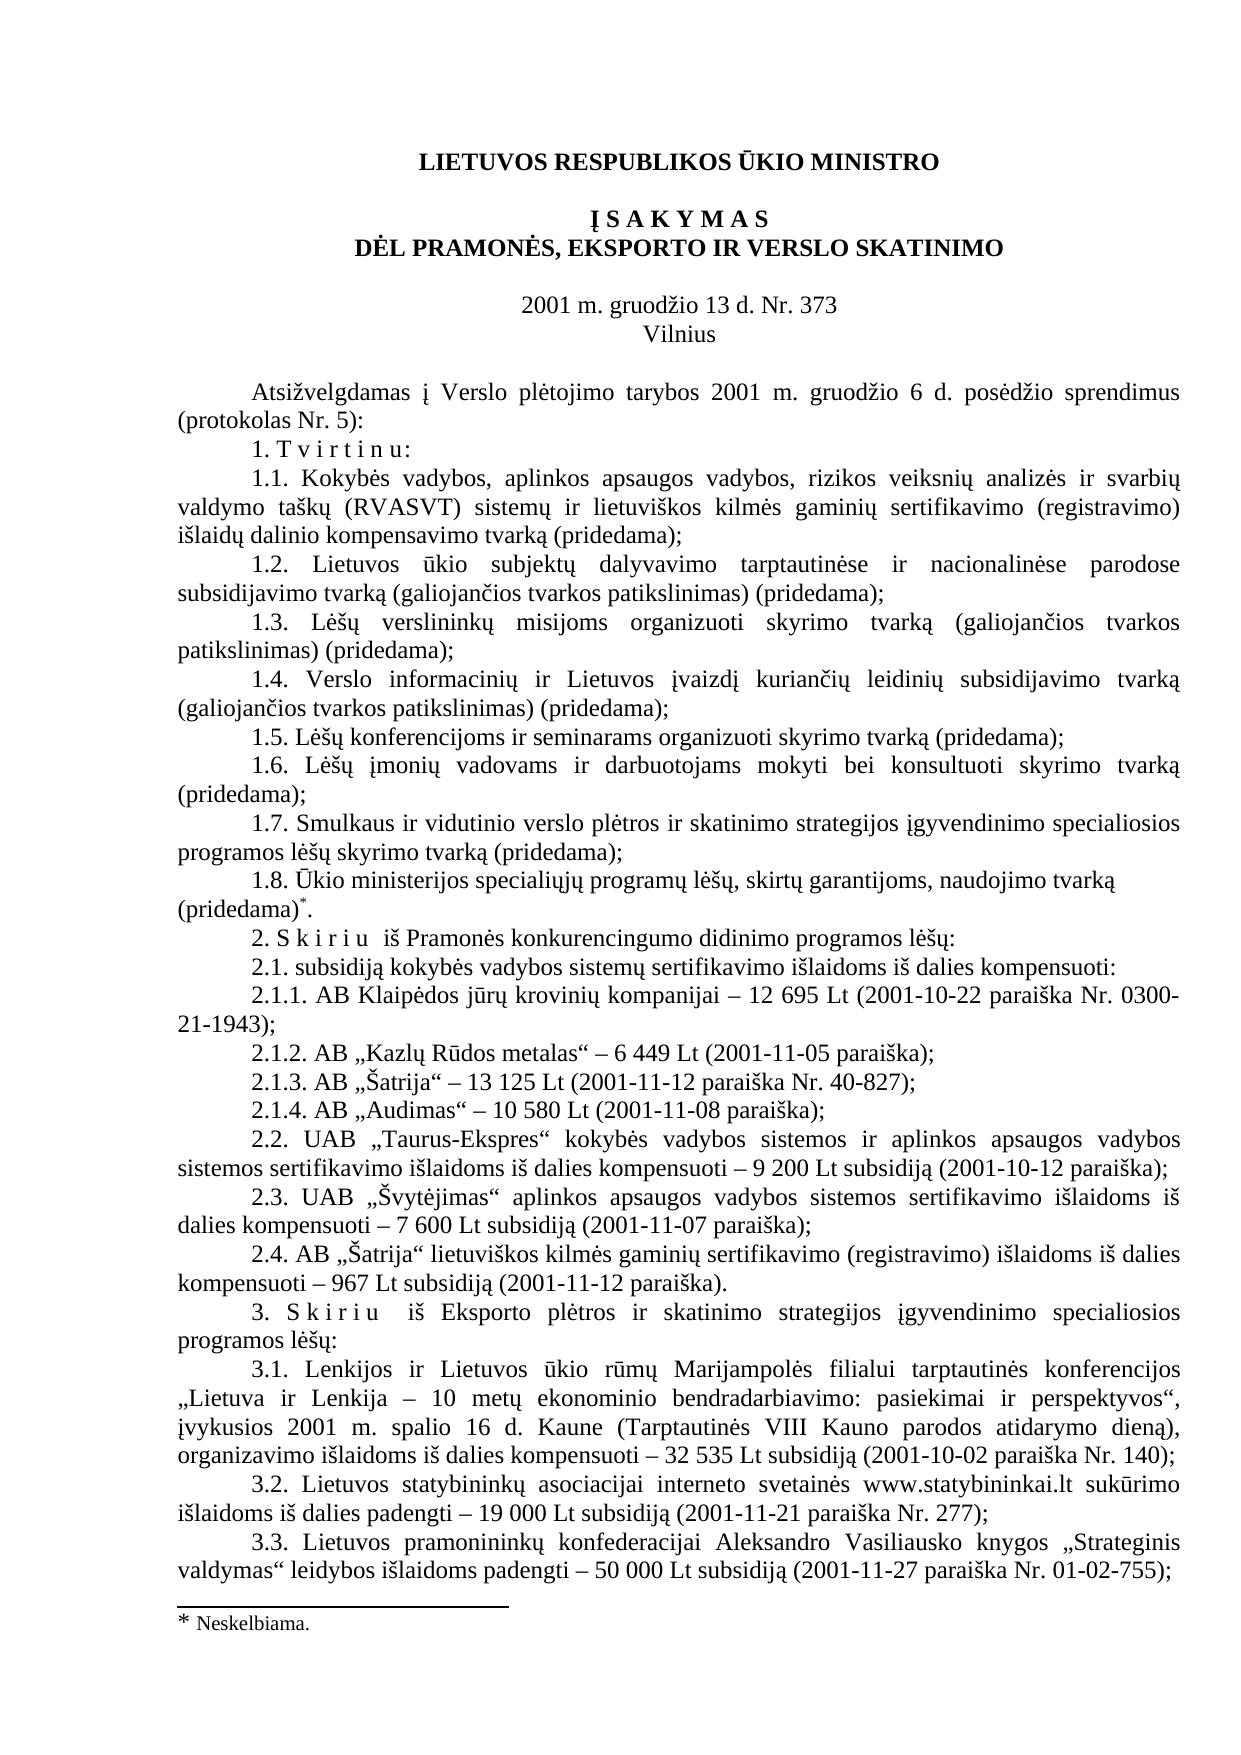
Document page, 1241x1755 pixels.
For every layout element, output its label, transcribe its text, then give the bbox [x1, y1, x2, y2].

text 2.1.4. AB „Audimas“ – 10 580 Lt (2001-11-08 paraiška); [177, 1096, 1181, 1124]
text 1.1. Kokybės vadybos, aplinkos apsaugos vadybos, rizikos veiksnių analizės ir svarbių valdymo taškų (RVASVT) sistemų ir lietuviškos kilmės gaminių sertifikavimo (registravimo) išlaidų dalinio kompensavimo tvarką (pridedama); [177, 463, 1181, 549]
text 1.2. Lietuvos ūkio subjektų dalyvavimo tarptautinėse ir nacionalinėse parodose subsidijavimo tvarką (galiojančios tvarkos patikslinimas) (pridedama); [177, 549, 1181, 607]
text 3.2. Lietuvos statybininkų asociacijai interneto svetainės www.statybininkai.lt sukūrimo išlaidoms iš dalies padengti – 19 000 Lt subsidiją (2001-11-21 paraiška Nr. 277); [177, 1469, 1181, 1527]
text 3.3. Lietuvos pramonininkų konfederacijai Aleksandro Vasiliausko knygos „Strateginis valdymas“ leidybos išlaidoms padengti – 50 000 Lt subsidiją (2001-11-27 paraiška Nr. 01-02-755); [177, 1527, 1181, 1584]
text 2001 m. gruodžio 13 d. Nr. 373 [177, 291, 1181, 319]
text Į S A K Y M A S [177, 204, 1181, 233]
text Neskelbiama. [177, 1607, 1181, 1636]
text Vilnius [177, 319, 1181, 348]
text 2.1.1. AB Klaipėdos jūrų krovinių kompanijai – 12 695 Lt (2001-10-22 paraiška Nr. 0300-21-1943); [177, 981, 1181, 1038]
text 1.5. Lėšų konferencijoms ir seminarams organizuoti skyrimo tvarką (pridedama); [177, 722, 1181, 751]
text 2.4. AB „Šatrija“ lietuviškos kilmės gaminių sertifikavimo (registravimo) išlaidoms iš dalies kompensuoti – 967 Lt subsidiją (2001-11-12 paraiška). [177, 1239, 1181, 1297]
text Atsižvelgdamas į Verslo plėtojimo tarybos 2001 m. gruodžio 6 d. posėdžio sprendimus (protokolas Nr. 5): [177, 377, 1181, 434]
text 1.3. Lėšų verslininkų misijoms organizuoti skyrimo tvarką (galiojančios tvarkos patikslinimas) (pridedama); [177, 607, 1181, 664]
text 2. Skiriu iš Pramonės konkurencingumo didinimo programos lėšų: [177, 923, 1181, 952]
text 1.7. Smulkaus ir vidutinio verslo plėtros ir skatinimo strategijos įgyvendinimo specialiosios programos lėšų skyrimo tvarką (pridedama); [177, 808, 1181, 866]
text 2.2. UAB „Taurus-Ekspres“ kokybės vadybos sistemos ir aplinkos apsaugos vadybos sistemos sertifikavimo išlaidoms iš dalies kompensuoti – 9 200 Lt subsidiją (2001-10-12 paraiška); [177, 1124, 1181, 1182]
text 1.6. Lėšų įmonių vadovams ir darbuotojams mokyti bei konsultuoti skyrimo tvarką (pridedama); [177, 751, 1181, 808]
text 1. Tvirtinu: [177, 434, 1181, 463]
text 2.1. subsidiją kokybės vadybos sistemų sertifikavimo išlaidoms iš dalies kompensuoti: [177, 952, 1181, 981]
text 1.8. Ūkio ministerijos specialiųjų programų lėšų, skirtų garantijoms, naudojimo tvarką (pridedama). [177, 866, 1181, 923]
text 3. Skiriu iš Eksporto plėtros ir skatinimo strategijos įgyvendinimo specialiosios programos lėšų: [177, 1297, 1181, 1354]
text 3.1. Lenkijos ir Lietuvos ūkio rūmų Marijampolės filialui tarptautinės konferencijos „Lietuva ir Lenkija – 10 metų ekonominio bendradarbiavimo: pasiekimai ir perspektyvos“, įvykusios 2001 m. spalio 16 d. Kaune (Tarptautinės VIII Kauno parodos atidarymo dieną), organizavimo išlaidoms iš dalies kompensuoti – 32 535 Lt subsidiją (2001-10-02 paraiška Nr. 140); [177, 1354, 1181, 1469]
text 2.3. UAB „Švytėjimas“ aplinkos apsaugos vadybos sistemos sertifikavimo išlaidoms iš dalies kompensuoti – 7 600 Lt subsidiją (2001-11-07 paraiška); [177, 1182, 1181, 1239]
text DĖL PRAMONĖS, EKSPORTO IR VERSLO SKATINIMO [177, 233, 1181, 262]
text 2.1.2. AB „Kazlų Rūdos metalas“ – 6 449 Lt (2001-11-05 paraiška); [177, 1038, 1181, 1067]
text 2.1.3. AB „Šatrija“ – 13 125 Lt (2001-11-12 paraiška Nr. 40-827); [177, 1067, 1181, 1096]
text 1.4. Verslo informacinių ir Lietuvos įvaizdį kuriančių leidinių subsidijavimo tvarką (galiojančios tvarkos patikslinimas) (pridedama); [177, 664, 1181, 722]
text LIETUVOS RESPUBLIKOS ŪKIO MINISTRO [177, 147, 1181, 176]
